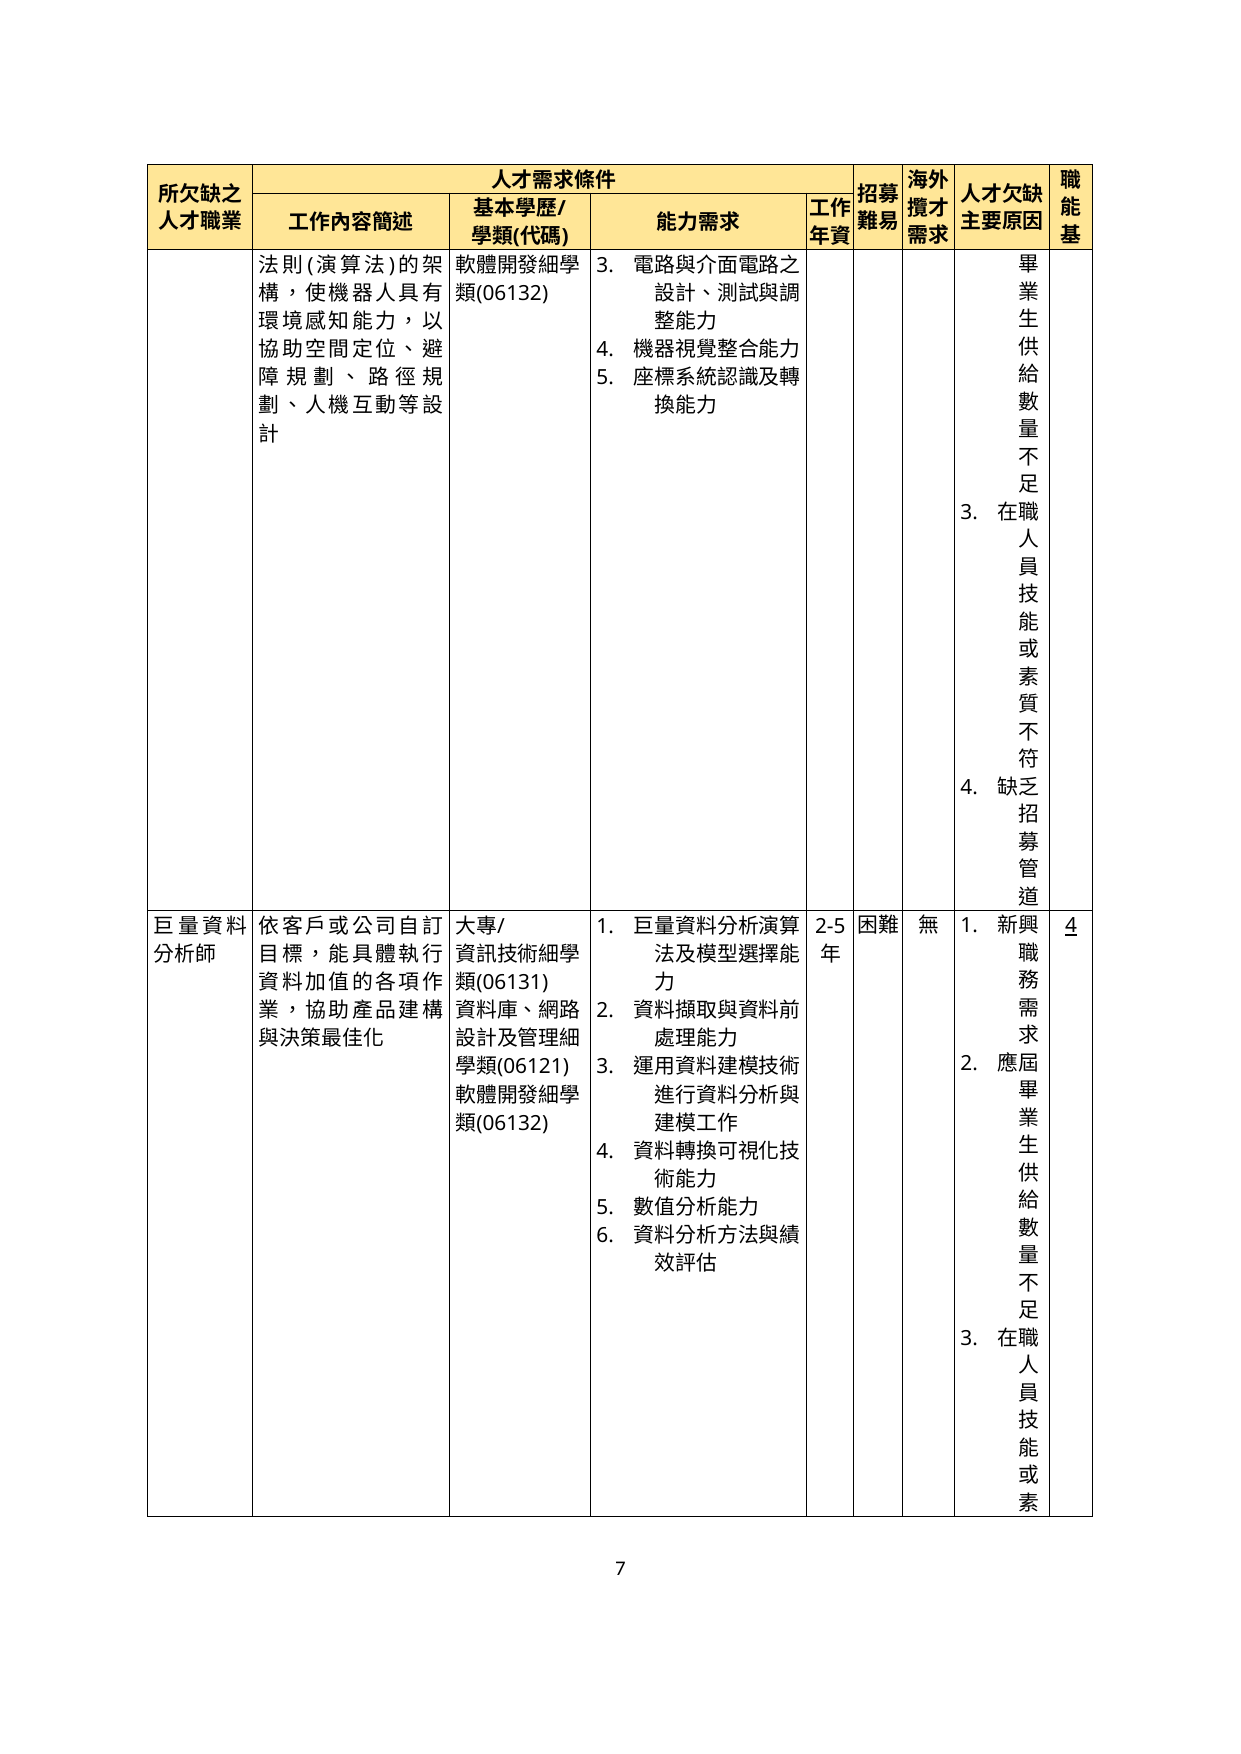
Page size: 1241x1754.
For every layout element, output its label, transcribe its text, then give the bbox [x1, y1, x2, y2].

table_cell [903, 250, 954, 910]
table_cell 無 [903, 911, 954, 1516]
table_header 所欠缺之 人才職業 [148, 165, 252, 249]
table_header 人才需求條件 [253, 165, 853, 193]
table_cell [854, 250, 902, 910]
table_cell 能力需求 [591, 194, 806, 249]
table_cell [807, 250, 853, 910]
table_cell 工作內容簡述 [253, 194, 449, 249]
table_cell 大專/ 資訊技術細學類(06131) 資料庫、網路設計及管理細學類(06121) 軟體開發細學類(06132) [450, 911, 590, 1516]
table_header 招募難易 [854, 165, 902, 249]
table_cell 基本學歷/ 學類(代碼) [450, 194, 590, 249]
table_header 職能基準級別 [1050, 165, 1092, 249]
table_cell 新興職務需求 應屆畢業生供給數量不足 在職人員技能或素質不符 [955, 911, 1049, 1516]
table_cell 4 [1050, 250, 1092, 910]
table_header 海外攬才需求 [903, 165, 954, 249]
table_cell 工作 年資 [807, 194, 853, 249]
table_cell 軟體開發細學類(06132) [450, 250, 590, 910]
table_cell 4 [1050, 911, 1092, 1516]
table_header 人才欠缺 主要原因 [955, 165, 1049, 249]
table_cell 法則(演算法)的架構，使機器人具有環境感知能力，以協助空間定位、避障規劃、路徑規劃、人機互動等設計 [253, 250, 449, 910]
table_cell 困難 [854, 911, 902, 1516]
table_cell 新興職務需求 應屆畢業生供給數量不足 在職人員技能或素質不符 缺乏招募管道 [955, 250, 1049, 910]
table_cell 巨量資料分析演算法及模型選擇能力 資料擷取與資料前處理能力 運用資料建模技術進行資料分析與建模工作 資料轉換可視化技術能力 數值分析能力 資料分析方法與績效評估 [591, 911, 806, 1516]
table_cell [148, 250, 252, 910]
table_cell 巨量資料分析師 [148, 911, 252, 1516]
table_cell 2-5年 [807, 911, 853, 1516]
table_cell 感測元件選用與性能驗證及功能調整能力 類比與數位訊號，轉換與雜訊消除能力 電路與介面電路之設計、測試與調整能力 機器視覺整合能力 座標系統認識及轉換能力 [591, 250, 806, 910]
table_cell 依客戶或公司自訂目標，能具體執行資料加值的各項作業，協助產品建構與決策最佳化 [253, 911, 449, 1516]
